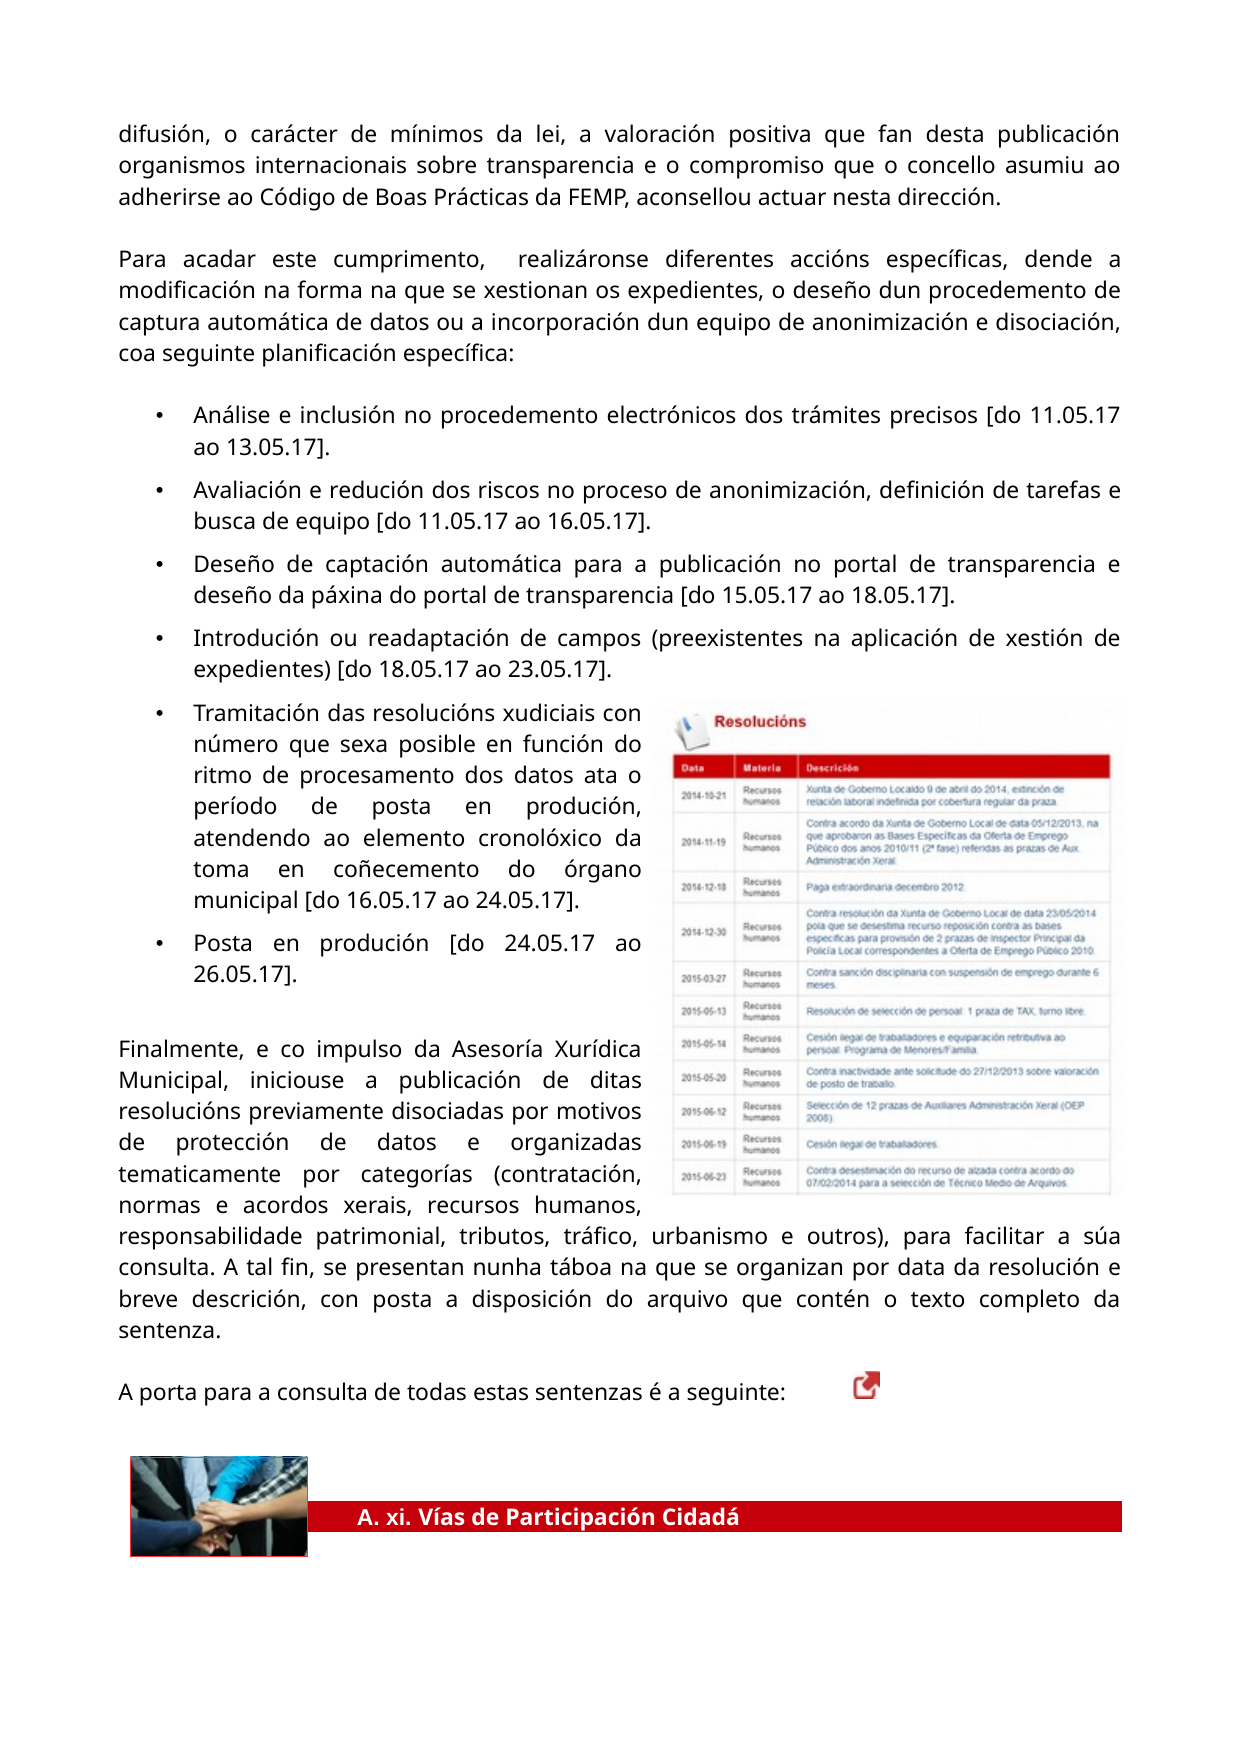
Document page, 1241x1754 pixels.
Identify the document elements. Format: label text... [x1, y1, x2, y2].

list Vías de Participación Cidadá [308, 1501, 1122, 1532]
text difusión, o carácter de mínimos da lei, a valoración positiva que fan desta publicación organismos internacionais sobre transparencia e o compromiso que o concello asumiu ao adherirse ao Código de Boas Prácticas da FEMP, aconsellou actuar nesta dirección. [118, 118, 1122, 212]
picture [853, 1371, 880, 1399]
text Para acadar este cumprimento, realizáronse diferentes accións específicas, dende a modificación na forma na que se xestionan os expedientes, o deseño dun procedemento de captura automática de datos ou a incorporación dun equipo de anonimización e disociación, coa seguinte planificación específica: [118, 243, 1122, 368]
list Introdución ou readaptación de campos (preexistentes na aplicación de xestión de expedientes) [do 18.05.17 ao 23.05.17]. [156, 622, 1122, 685]
list Tramitación das resolucións xudiciais con número que sexa posible en función do ritmo de procesamento dos datos ata o período de posta en produción, atendendo ao elemento cronolóxico da toma en coñecemento do órgano municipal [do 16.05.17 ao 24.05.17]. [156, 696, 1122, 915]
picture [654, 699, 1125, 1196]
list Análise e inclusión no procedemento electrónicos dos trámites precisos [do 11.05.17 ao 13.05.17]. [156, 399, 1122, 462]
list Posta en produción [do 24.05.17 ao 26.05.17]. [156, 927, 654, 989]
list Deseño de captación automática para a publicación no portal de transparencia e deseño da páxina do portal de transparencia [do 15.05.17 ao 18.05.17]. [156, 548, 1122, 610]
text A porta para a consulta de todas estas sentenzas é a seguinte: [118, 1376, 1122, 1407]
text Finalmente, e co impulso da Asesoría Xurídica Municipal, iniciouse a publicación de ditas resolucións previamente disociadas por motivos de protección de datos e organizadas tematicamente por categorías (contratación, normas e acordos xerais, recursos humanos, responsabilidade patrimonial, tributos, tráfico, urbanismo e outros), para facilitar a súa consulta. A tal fin, se presentan nunha táboa na que se organizan por data da resolución e breve descrición, con posta a disposición do arquivo que contén o texto completo da sentenza. [118, 1032, 1122, 1345]
picture [131, 1458, 307, 1556]
list Avaliación e redución dos riscos no proceso de anonimización, definición de tarefas e busca de equipo [do 11.05.17 ao 16.05.17]. [156, 474, 1122, 536]
